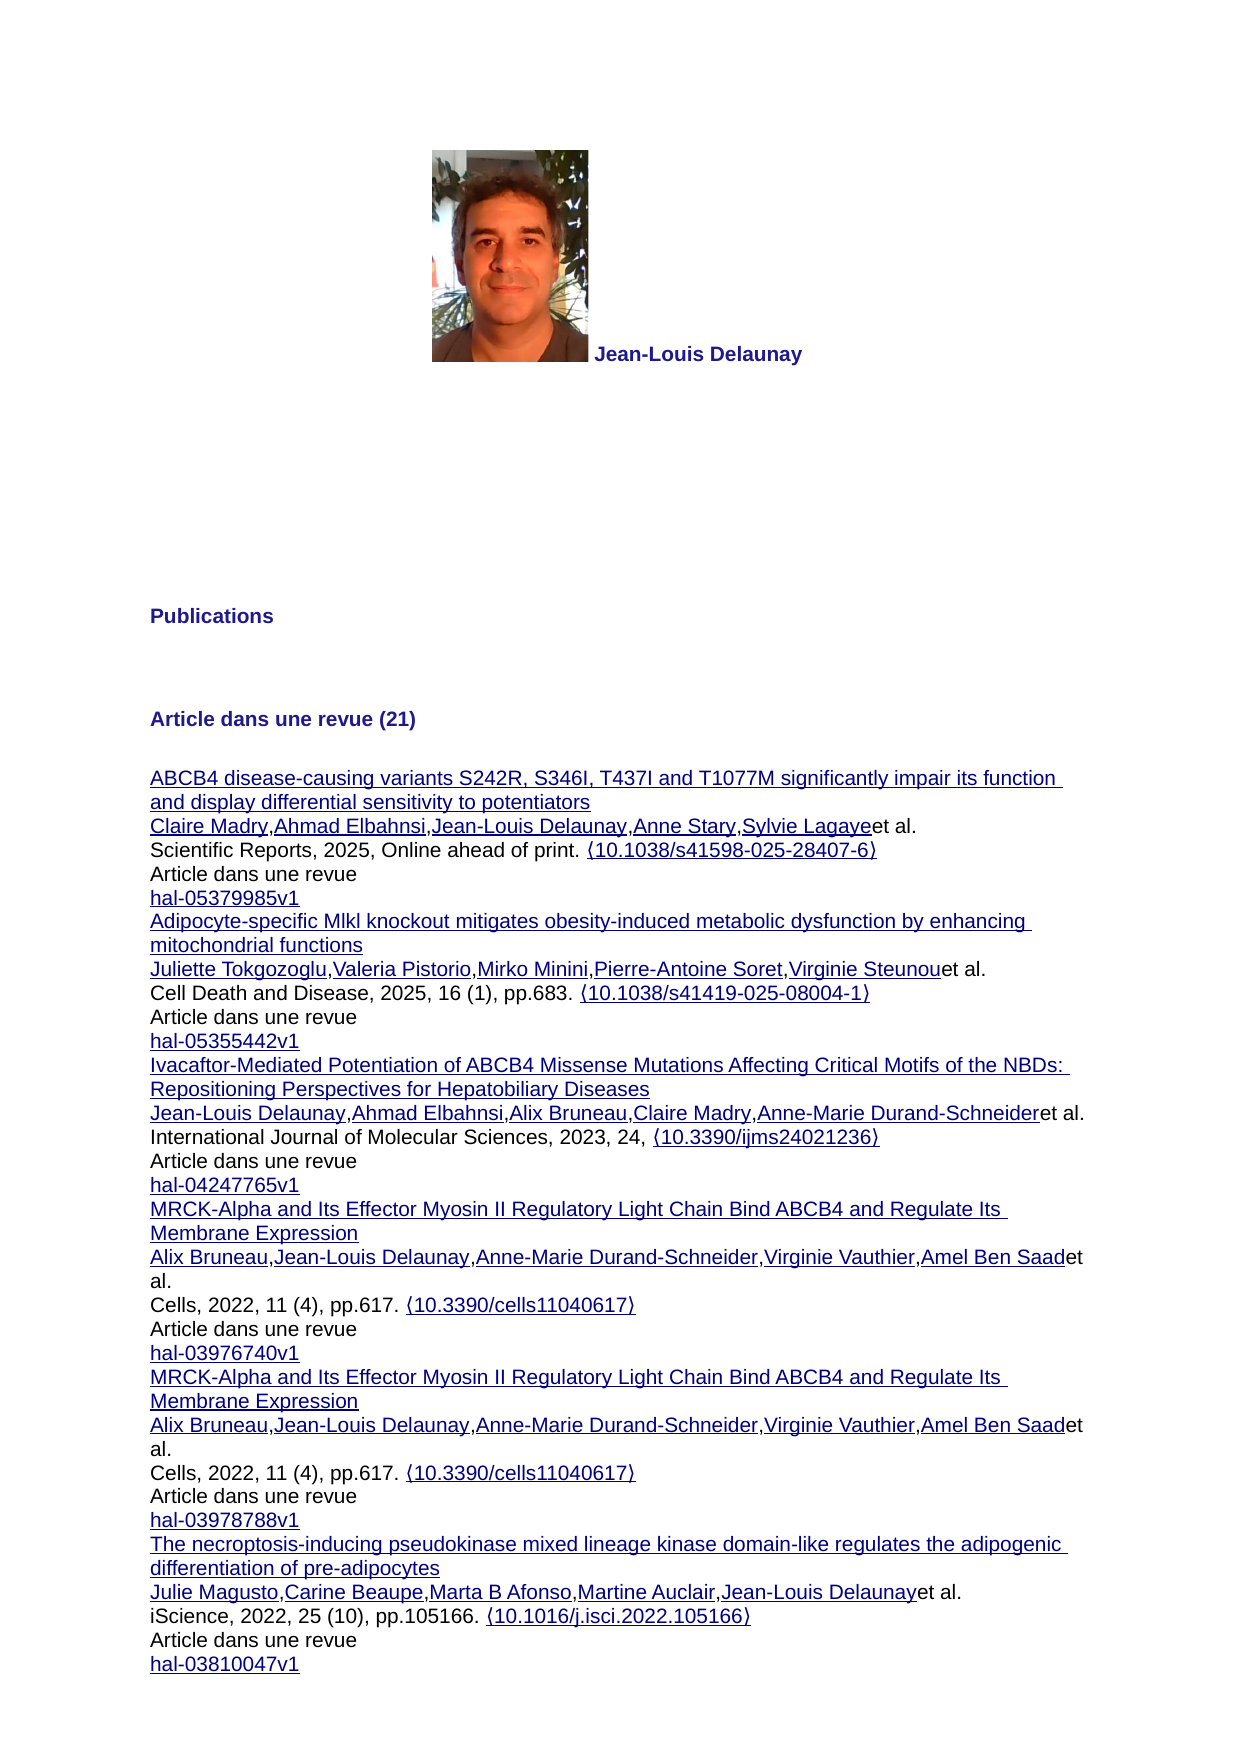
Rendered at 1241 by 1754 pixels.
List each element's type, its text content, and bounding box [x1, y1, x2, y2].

table_cell MRCK-Alpha and Its Effector Myosin II Regulatory Light Chain Bind ABCB4 and Regulate Its Membrane Expression Alix Bruneau,Jean-Louis Delaunay,Anne-Marie Durand-Schneider,Virginie Vauthier,Amel Ben Saadet al. Cells, 2022, 11 (4), pp.617. ⟨10.3390/cells11040617⟩ Article dans une revue hal-03978788v1 [150, 1365, 1090, 1532]
subtitle Jean-Louis Delaunay [150, 150, 1090, 366]
table_cell Adipocyte-specific Mlkl knockout mitigates obesity-induced metabolic dysfunction by enhancing mitochondrial functions Juliette Tokgozoglu,Valeria Pistorio,Mirko Minini,Pierre-Antoine Soret,Virginie Steunouet al. Cell Death and Disease, 2025, 16 (1), pp.683. ⟨10.1038/s41419-025-08004-1⟩ Article dans une revue hal-05355442v1 [150, 909, 1090, 1053]
subtitle Publications [150, 604, 1090, 628]
table_header ABCB4 disease-causing variants S242R, S346I, T437I and T1077M significantly impair its function and display differential sensitivity to potentiators Claire Madry,Ahmad Elbahnsi,Jean-Louis Delaunay,Anne Stary,Sylvie Lagayeet al. Scientific Reports, 2025, Online ahead of print. ⟨10.1038/s41598-025-28407-6⟩ Article dans une revue hal-05379985v1 [150, 766, 1090, 909]
subtitle Article dans une revue (21) [150, 707, 1090, 731]
table_cell MRCK-Alpha and Its Effector Myosin II Regulatory Light Chain Bind ABCB4 and Regulate Its Membrane Expression Alix Bruneau,Jean-Louis Delaunay,Anne-Marie Durand-Schneider,Virginie Vauthier,Amel Ben Saadet al. Cells, 2022, 11 (4), pp.617. ⟨10.3390/cells11040617⟩ Article dans une revue hal-03976740v1 [150, 1197, 1090, 1364]
picture [432, 150, 589, 362]
table_cell The necroptosis-inducing pseudokinase mixed lineage kinase domain-like regulates the adipogenic differentiation of pre-adipocytes Julie Magusto,Carine Beaupe,Marta B Afonso,Martine Auclair,Jean-Louis Delaunayet al. iScience, 2022, 25 (10), pp.105166. ⟨10.1016/j.isci.2022.105166⟩ Article dans une revue hal-03810047v1 [150, 1532, 1090, 1676]
table_cell Ivacaftor-Mediated Potentiation of ABCB4 Missense Mutations Affecting Critical Motifs of the NBDs: Repositioning Perspectives for Hepatobiliary Diseases Jean-Louis Delaunay,Ahmad Elbahnsi,Alix Bruneau,Claire Madry,Anne-Marie Durand-Schneideret al. International Journal of Molecular Sciences, 2023, 24, ⟨10.3390/ijms24021236⟩ Article dans une revue hal-04247765v1 [150, 1053, 1090, 1197]
